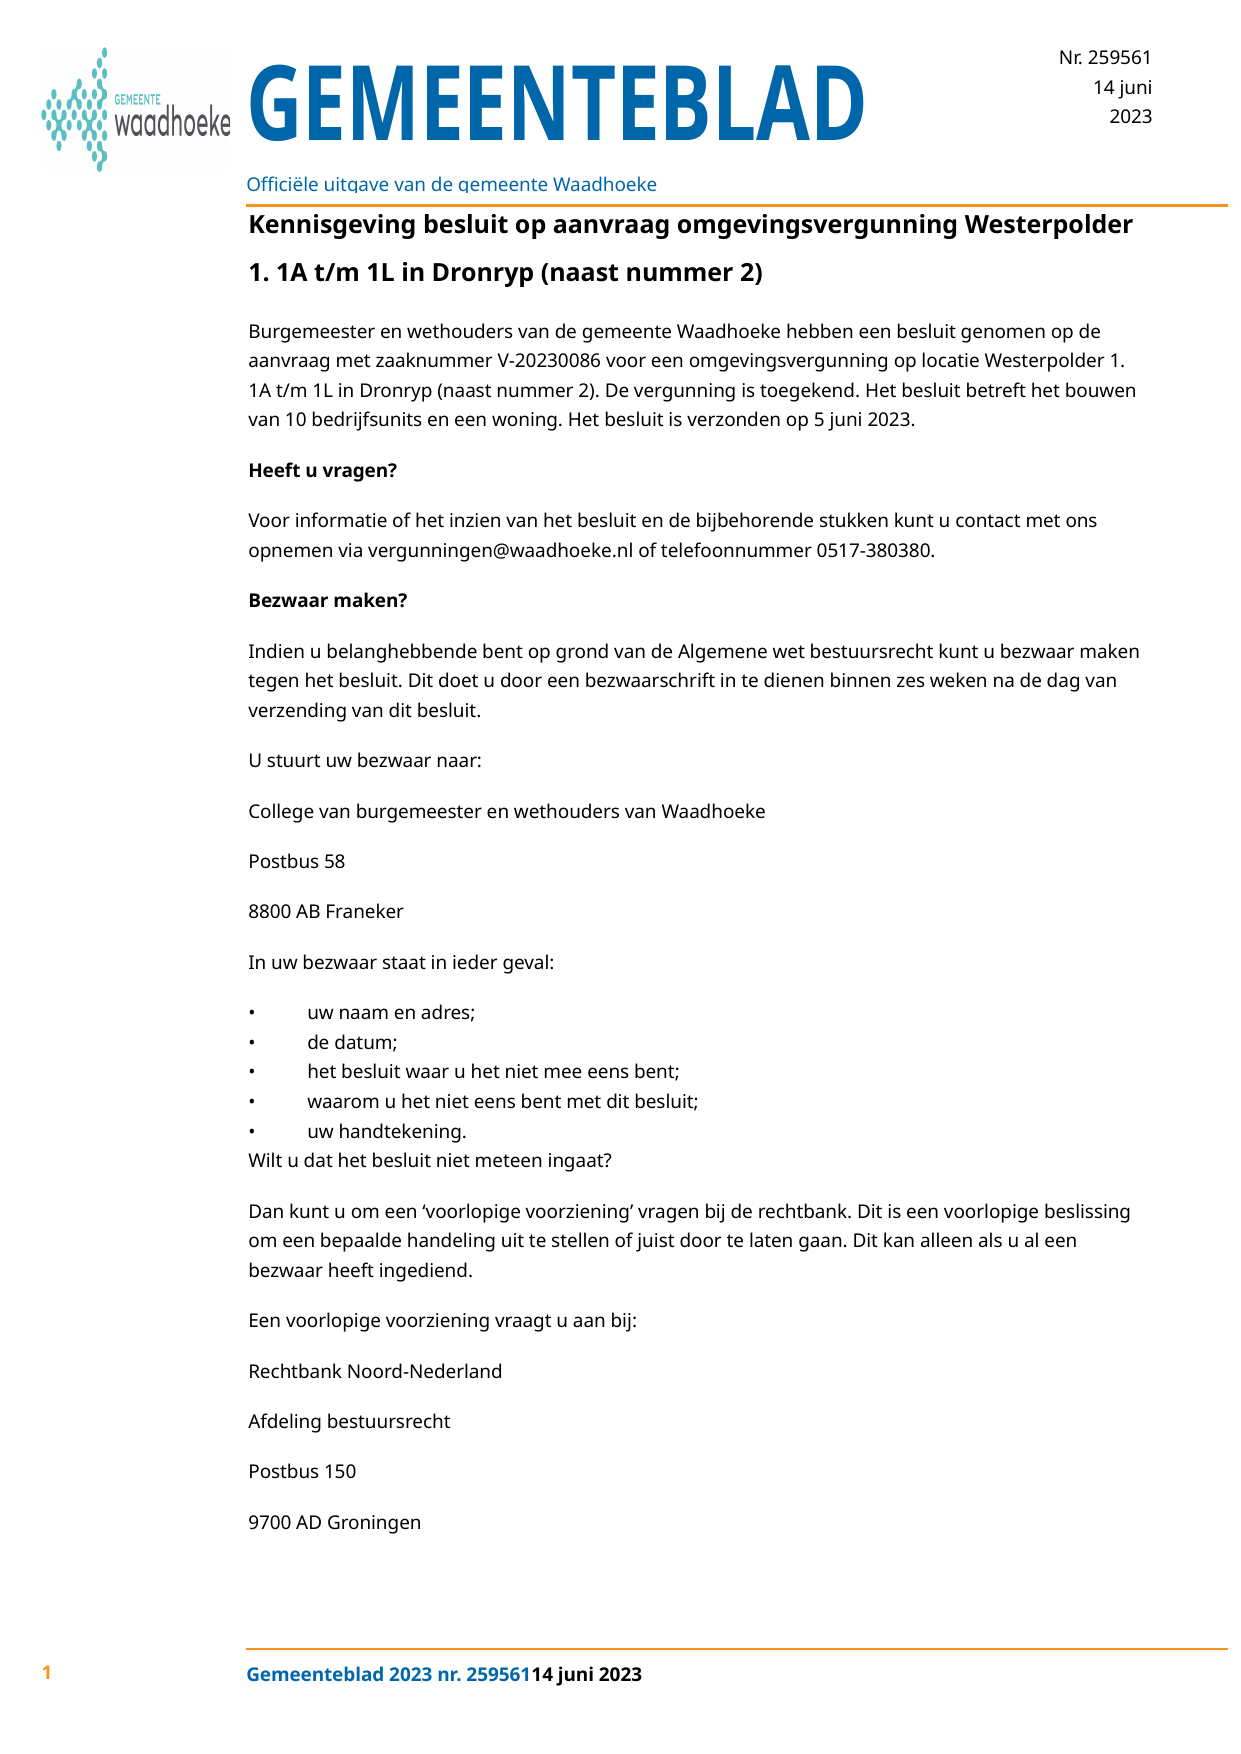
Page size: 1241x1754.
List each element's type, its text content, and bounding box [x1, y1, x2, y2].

text Wilt u dat het besluit niet meteen ingaat? [248, 1147, 1152, 1173]
text Postbus 58 [248, 848, 1152, 874]
text Een voorlopige voorziening vraagt u aan bij: [248, 1307, 1152, 1333]
text College van burgemeester en wethouders van Waadhoeke [248, 798, 1152, 824]
text Burgemeester en wethouders van de gemeente Waadhoeke hebben een besluit genomen op de aanvraag met zaaknummer V-20230086 voor een omgevingsvergunning op locatie Westerpolder 1. 1A t/m 1L in Dronryp (naast nummer 2). De vergunning is toegekend. Het besluit betreft het bouwen van 10 bedrijfsunits en een woning. Het besluit is verzonden op 5 juni 2023. [248, 318, 1152, 432]
text Dan kunt u om een ‘voorlopige voorziening’ vragen bij de rechtbank. Dit is een voorlopige beslissing om een bepaalde handeling uit te stellen of juist door te laten gaan. Dit kan alleen als u al een bezwaar heeft ingediend. [248, 1198, 1152, 1283]
text Indien u belanghebbende bent op grond van de Algemene wet bestuursrecht kunt u bezwaar maken tegen het besluit. Dit doet u door een bezwaarschrift in te dienen binnen zes weken na de dag van verzending van dit besluit. [248, 638, 1152, 723]
picture [41, 47, 231, 172]
text Afdeling bestuursrecht [248, 1408, 1152, 1434]
text In uw bezwaar staat in ieder geval: [248, 949, 1152, 975]
text Kennisgeving besluit op aanvraag omgevingsvergunning Westerpolder 1. 1A t/m 1L in Dronryp (naast nummer 2) [248, 207, 1152, 288]
text Postbus 150 [248, 1459, 1152, 1484]
text Heeft u vragen? [248, 457, 1152, 483]
list de datum; [248, 1029, 1152, 1055]
list uw handtekening. [248, 1118, 1152, 1144]
list uw naam en adres; [248, 999, 1152, 1025]
text Voor informatie of het inzien van het besluit en de bijbehorende stukken kunt u contact met ons opnemen via vergunningen@waadhoeke.nl of telefoonnummer 0517-380380. [248, 507, 1152, 563]
list waarom u het niet eens bent met dit besluit; [248, 1088, 1152, 1114]
list het besluit waar u het niet mee eens bent; [248, 1059, 1152, 1084]
text 9700 AD Groningen [248, 1509, 1152, 1535]
text Bezwaar maken? [248, 587, 1152, 613]
text Rechtbank Noord-Nederland [248, 1358, 1152, 1384]
text U stuurt uw bezwaar naar: [248, 747, 1152, 773]
text 8800 AB Franeker [248, 899, 1152, 924]
